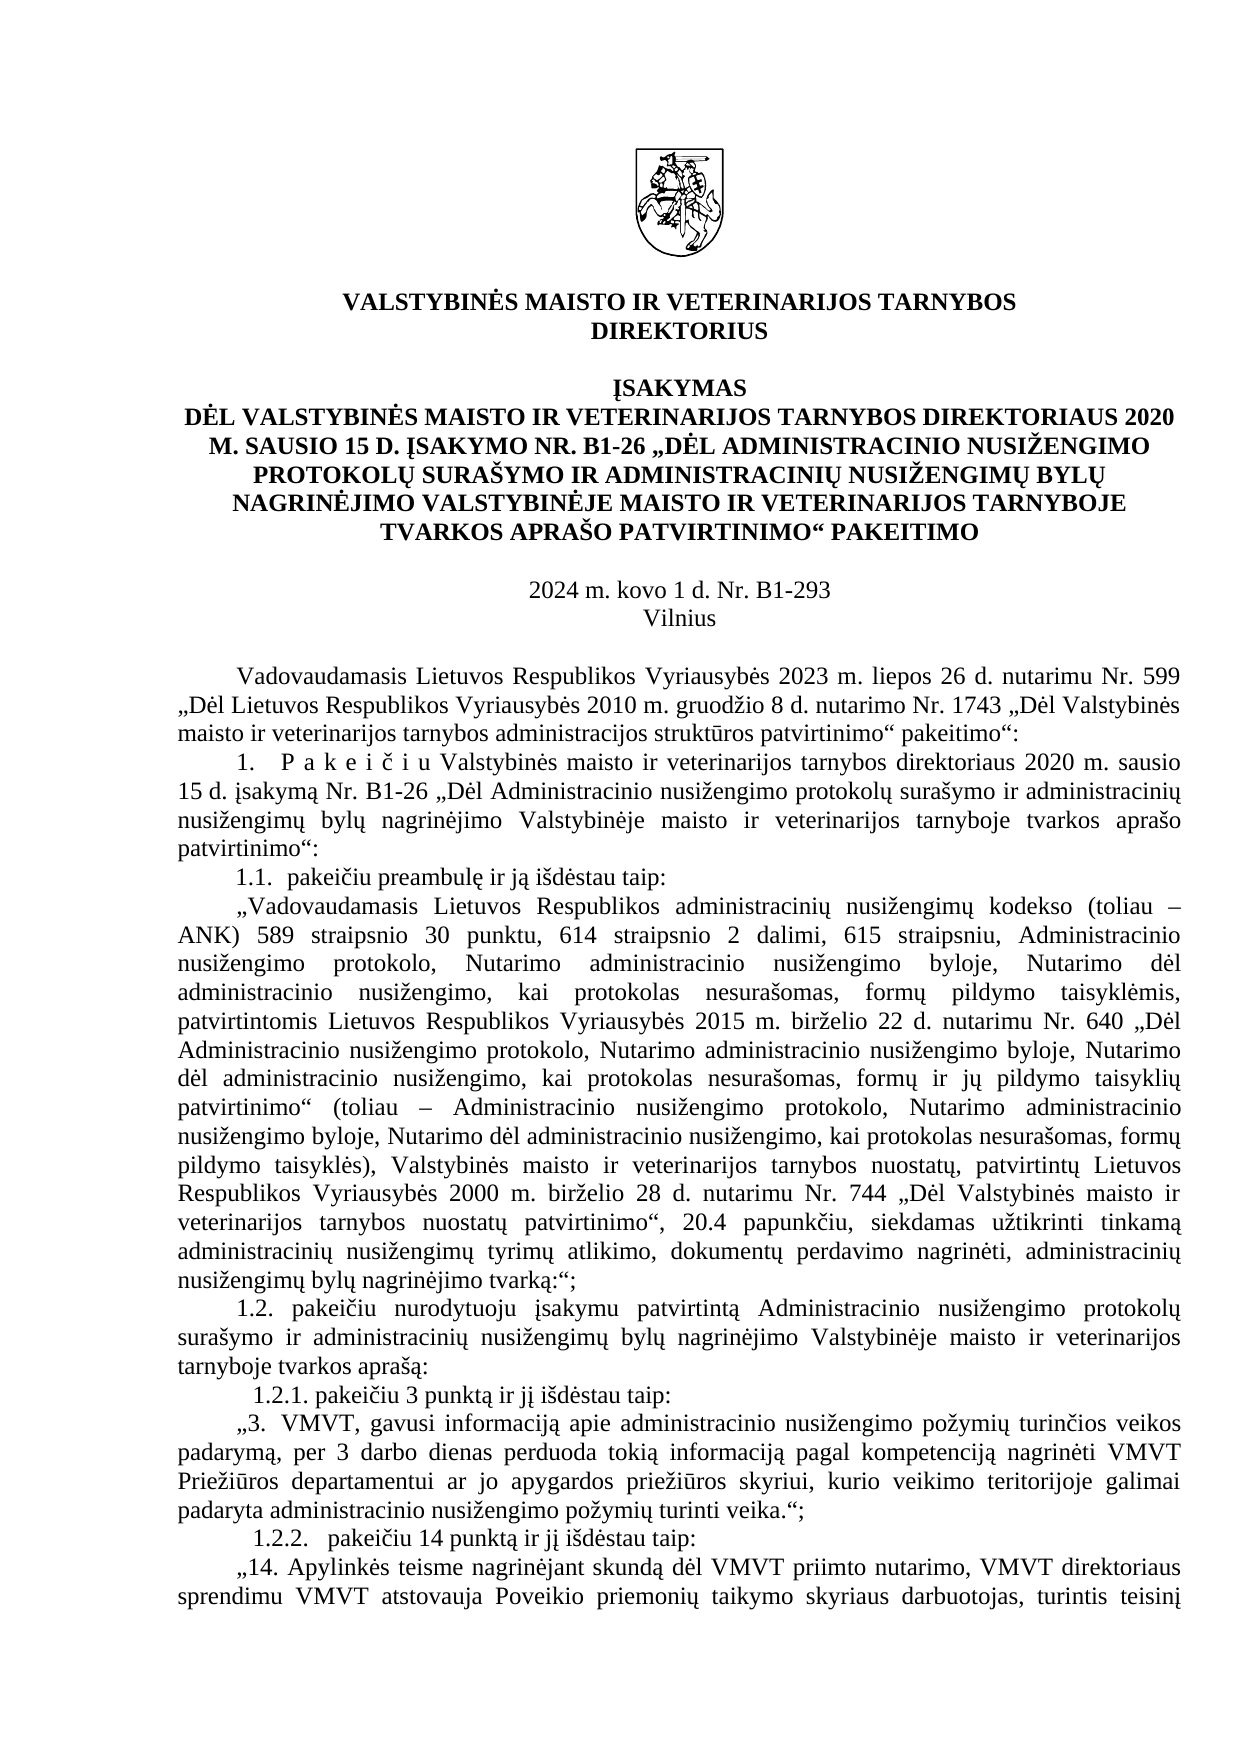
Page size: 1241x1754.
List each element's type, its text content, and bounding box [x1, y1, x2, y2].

text „Vadovaudamasis Lietuvos Respublikos administracinių nusižengimų kodekso (toliau – ANK) 589 straipsnio 30 punktu, 614 straipsnio 2 dalimi, 615 straipsniu, Administracinio nusižengimo protokolo, Nutarimo administracinio nusižengimo byloje, Nutarimo dėl administracinio nusižengimo, kai protokolas nesurašomas, formų pildymo taisyklėmis, patvirtintomis Lietuvos Respublikos Vyriausybės 2015 m. birželio 22 d. nutarimu Nr. 640 „Dėl Administracinio nusižengimo protokolo, Nutarimo administracinio nusižengimo byloje, Nutarimo dėl administracinio nusižengimo, kai protokolas nesurašomas, formų ir jų pildymo taisyklių patvirtinimo“ (toliau – Administracinio nusižengimo protokolo, Nutarimo administracinio nusižengimo byloje, Nutarimo dėl administracinio nusižengimo, kai protokolas nesurašomas, formų pildymo taisyklės), Valstybinės maisto ir veterinarijos tarnybos nuostatų, patvirtintų Lietuvos Respublikos Vyriausybės 2000 m. birželio 28 d. nutarimu Nr. 744 „Dėl Valstybinės maisto ir veterinarijos tarnybos nuostatų patvirtinimo“, 20.4 papunkčiu, siekdamas užtikrinti tinkamą administracinių nusižengimų tyrimų atlikimo, dokumentų perdavimo nagrinėti, administracinių nusižengimų bylų nagrinėjimo tvarką:“; [177, 891, 1182, 1293]
text VALSTYBINĖS MAISTO IR VETERINARIJOS TARNYBOS [177, 287, 1182, 316]
text „14. Apylinkės teisme nagrinėjant skundą dėl VMVT priimto nutarimo, VMVT direktoriaus sprendimu VMVT atstovauja Poveikio priemonių taikymo skyriaus darbuotojas, turintis teisinį [177, 1552, 1182, 1610]
text 2024 m. kovo 1 d. Nr. B1-293 [177, 575, 1182, 603]
text 1.2. pakeičiu nurodytuoju įsakymu patvirtintą Administracinio nusižengimo protokolų surašymo ir administracinių nusižengimų bylų nagrinėjimo Valstybinėje maisto ir veterinarijos tarnyboje tvarkos aprašą: [177, 1293, 1182, 1380]
text 1. P a k e i č i u Valstybinės maisto ir veterinarijos tarnybos direktoriaus 2020 m. sausio 15 d. įsakymą Nr. B1-26 „Dėl Administracinio nusižengimo protokolų surašymo ir administracinių nusižengimų bylų nagrinėjimo Valstybinėje maisto ir veterinarijos tarnyboje tvarkos aprašo patvirtinimo“: [177, 747, 1182, 862]
text DIREKTORIUS [177, 316, 1182, 345]
text Vadovaudamasis Lietuvos Respublikos Vyriausybės 2023 m. liepos 26 d. nutarimu Nr. 599 „Dėl Lietuvos Respublikos Vyriausybės 2010 m. gruodžio 8 d. nutarimo Nr. 1743 „Dėl Valstybinės maisto ir veterinarijos tarnybos administracijos struktūros patvirtinimo“ pakeitimo“: [177, 661, 1182, 747]
text Įsakymas [177, 373, 1182, 402]
text 1.2.1. pakeičiu 3 punktą ir jį išdėstau taip: [252, 1380, 1182, 1408]
text „3. VMVT, gavusi informaciją apie administracinio nusižengimo požymių turinčios veikos padarymą, per 3 darbo dienas perduoda tokią informaciją pagal kompetenciją nagrinėti VMVT Priežiūros departamentui ar jo apygardos priežiūros skyriui, kurio veikimo teritorijoje galimai padaryta administracinio nusižengimo požymių turinti veika.“; [177, 1408, 1182, 1523]
text Vilnius [177, 603, 1182, 632]
text DĖL VALSTYBINĖS MAISTO IR VETERINARIJOS TARNYBOS DIREKTORIAUS 2020 M. sausio 15 D. ĮSAKYMO NR. B1-26 „DĖL ADMINISTRACINIO NUSIŽENGIMO PROTOKOLŲ SURAŠYMO IR ADMINISTRACINIŲ NUSIŽENGIMŲ BYLŲ NAGRINĖJIMO VALSTYBINĖJE maisto ir veterinarijos tarnyboje tvarkos aprašo patvirtinimo“ pakeitimo [177, 402, 1182, 546]
text 1.1. pakeičiu preambulę ir ją išdėstau taip: [235, 862, 1182, 891]
text 1.2.2. pakeičiu 14 punktą ir jį išdėstau taip: [252, 1523, 1182, 1552]
